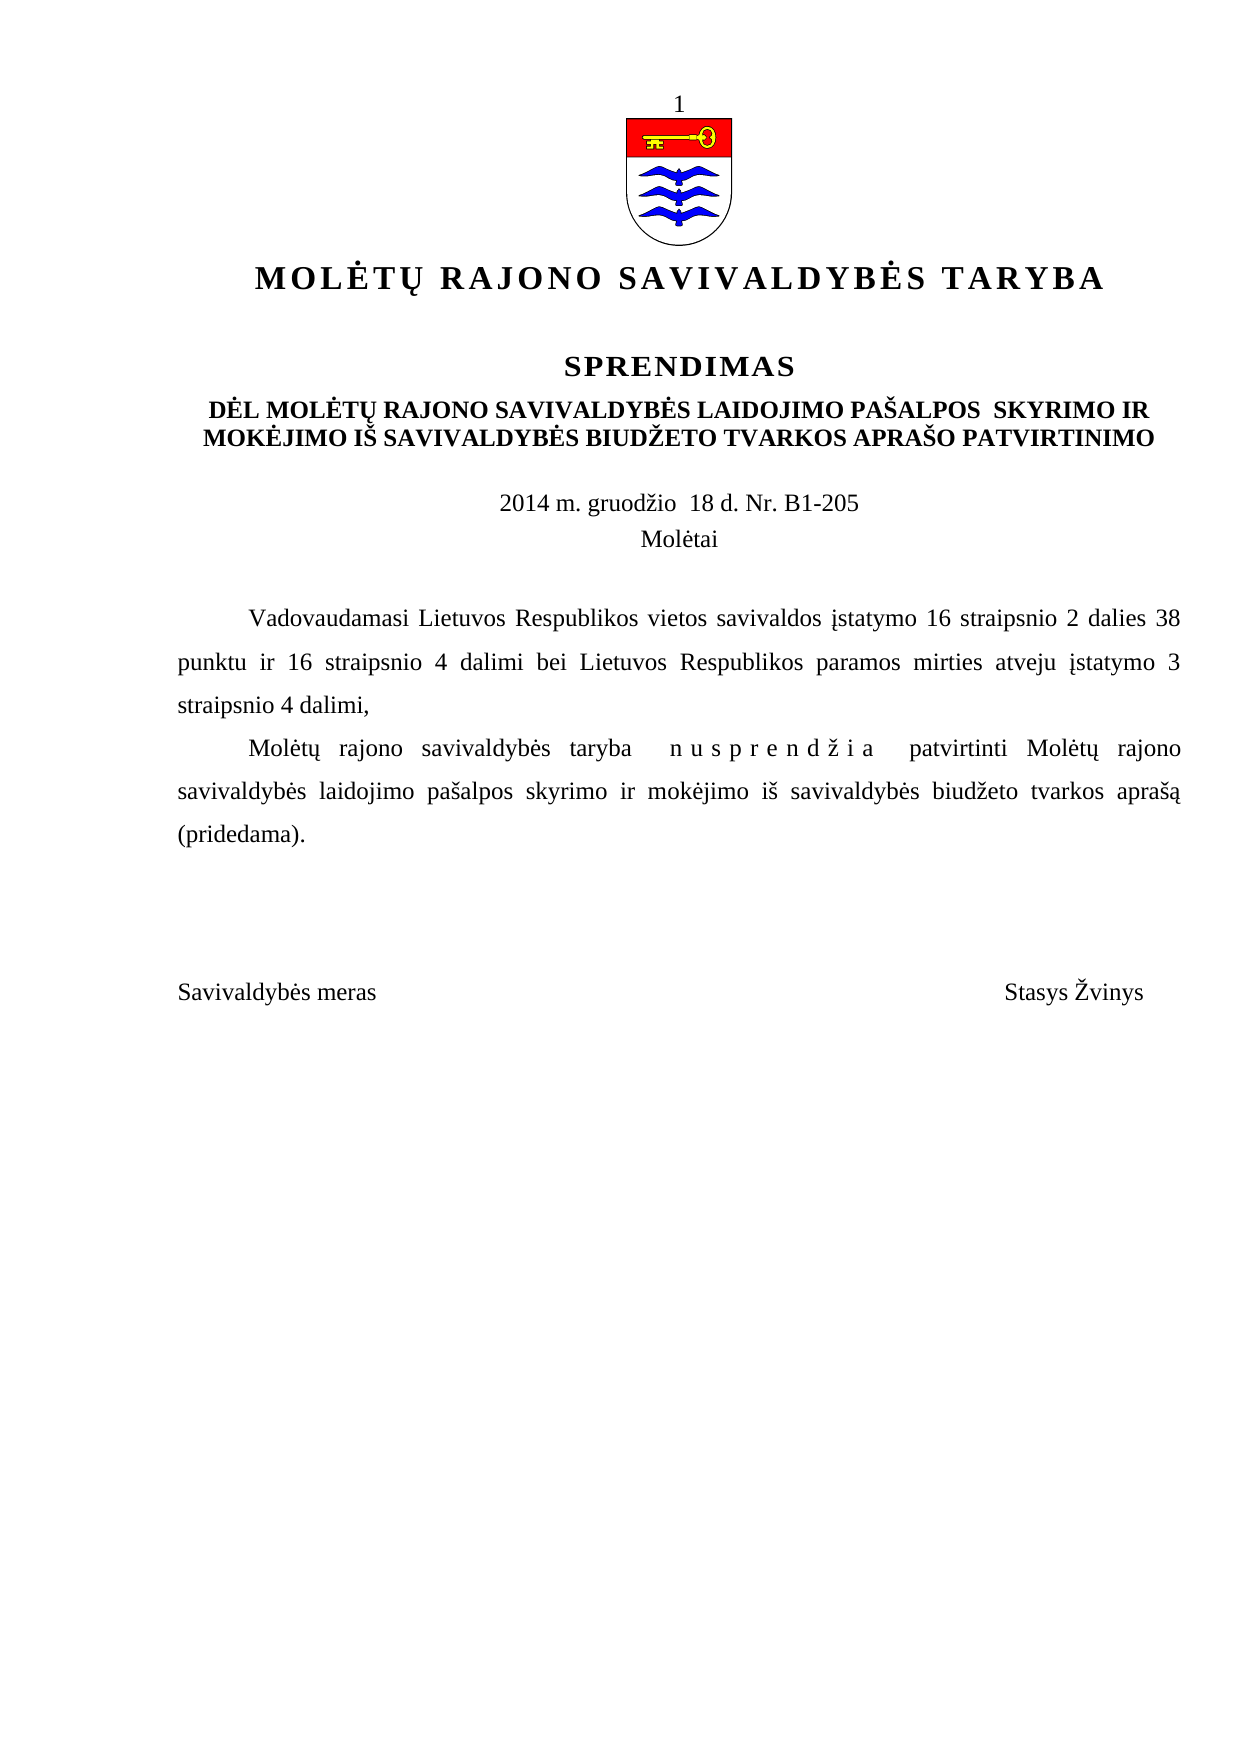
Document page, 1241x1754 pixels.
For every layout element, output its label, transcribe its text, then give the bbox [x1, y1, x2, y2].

text 2014 m. gruodžio 18 d. Nr. B1-205 [177, 488, 1181, 517]
text MOLĖTŲ RAJONO SAVIVALDYBĖS TARYBA [177, 258, 1181, 297]
text Molėtų rajono savivaldybės taryba nusprendžia patvirtinti Molėtų rajono savivaldybės laidojimo pašalpos skyrimo ir mokėjimo iš savivaldybės biudžeto tvarkos aprašą (pridedama). [177, 733, 1181, 848]
text Dėl molėtų rajono savivaldybės laidojimo pašalpos skyrimo ir mokėjimo iš savivaldybės biudžeto tvarkos aprašo patvirtinimo [177, 395, 1181, 481]
text Savivaldybės meras Stasys Žvinys [177, 977, 1181, 1006]
text SPRENDIMAS [177, 349, 1181, 383]
text Vadovaudamasi Lietuvos Respublikos vietos savivaldos įstatymo 16 straipsnio 2 dalies 38 punktu ir 16 straipsnio 4 dalimi bei Lietuvos Respublikos paramos mirties atveju įstatymo 3 straipsnio 4 dalimi, [177, 603, 1181, 718]
text Molėtai [177, 524, 1181, 553]
